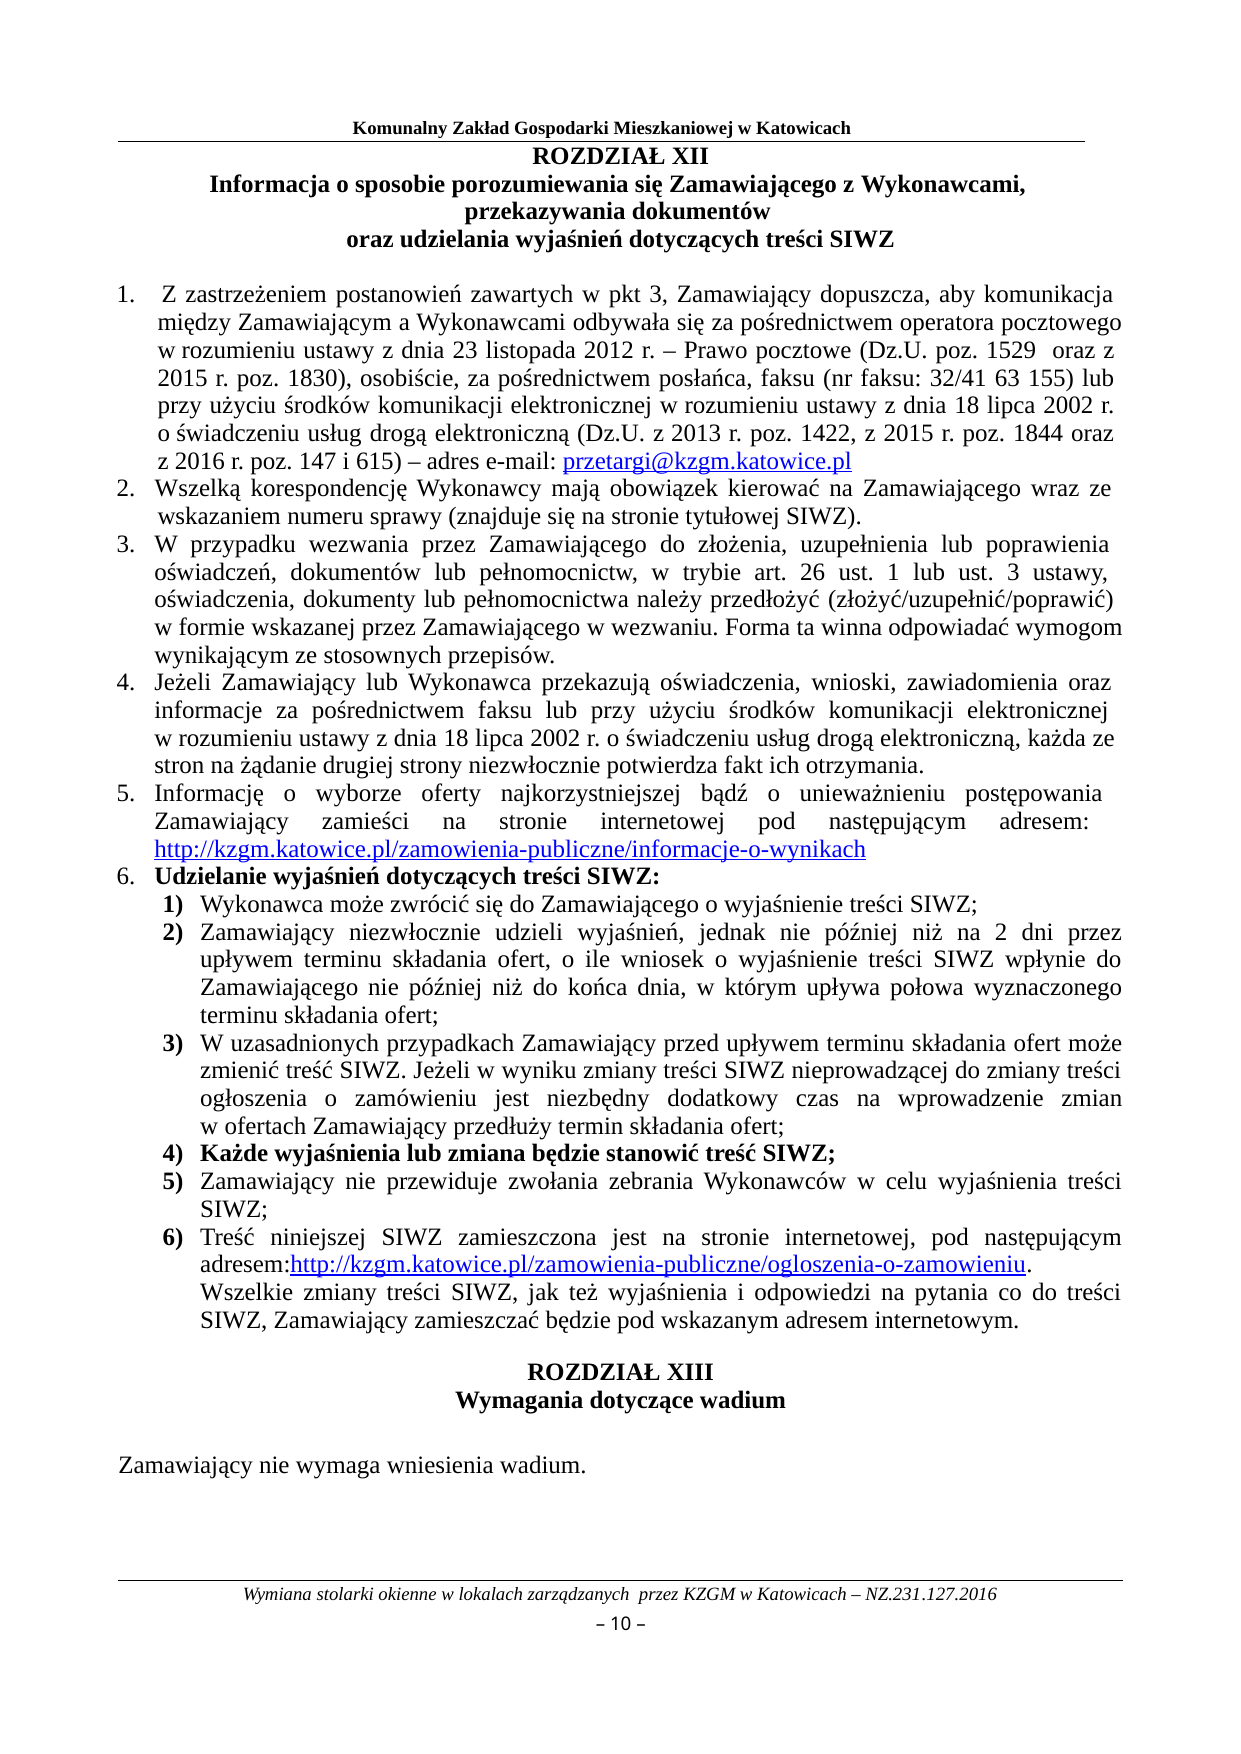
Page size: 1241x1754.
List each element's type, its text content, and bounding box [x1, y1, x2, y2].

text 3. W przypadku wezwania przez Zamawiającego do złożenia, uzupełnienia lub poprawienia oświadczeń, dokumentów lub pełnomocnictw, w trybie art. 26 ust. 1 lub ust. 3 ustawy, oświadczenia, dokumenty lub pełnomocnictwa należy przedłożyć (złożyć/uzupełnić/poprawić) w formie wskazanej przez Zamawiającego w wezwaniu. Forma ta winna odpowiadać wymogom wynikającym ze stosownych przepisów. [116, 530, 1123, 668]
text 6. Udzielanie wyjaśnień dotyczących treści SIWZ: [116, 862, 1123, 890]
text ROZDZIAŁ XIII Wymagania dotyczące wadium [118, 1358, 1123, 1414]
list Treść niniejszej SIWZ zamieszczona jest na stronie internetowej, pod następującym adresem:http://kzgm.katowice.pl/zamowienia-publiczne/ogloszenia-o-zamowieniu. Wszelkie zmiany treści SIWZ, jak też wyjaśnienia i odpowiedzi na pytania co do treści SIWZ, Zamawiający zamieszczać będzie pod wskazanym adresem internetowym. [162, 1223, 1123, 1333]
list Zamawiający niezwłocznie udzieli wyjaśnień, jednak nie później niż na 2 dni przez upływem terminu składania ofert, o ile wniosek o wyjaśnienie treści SIWZ wpłynie do Zamawiającego nie później niż do końca dnia, w którym upływa połowa wyznaczonego terminu składania ofert; [162, 918, 1123, 1029]
text 5. Informację o wyborze oferty najkorzystniejszej bądź o unieważnieniu postępowania Zamawiający zamieści na stronie internetowej pod następującym adresem: http://kzgm.katowice.pl/zamowienia-publiczne/informacje-o-wynikach [116, 779, 1123, 862]
text 2. Wszelką korespondencję Wykonawcy mają obowiązek kierować na Zamawiającego wraz ze wskazaniem numeru sprawy (znajduje się na stronie tytułowej SIWZ). [116, 474, 1123, 530]
list Wykonawca może zwrócić się do Zamawiającego o wyjaśnienie treści SIWZ; [200, 890, 1123, 918]
list W uzasadnionych przypadkach Zamawiający przed upływem terminu składania ofert może zmienić treść SIWZ. Jeżeli w wyniku zmiany treści SIWZ nieprowadzącej do zmiany treści ogłoszenia o zamówieniu jest niezbędny dodatkowy czas na wprowadzenie zmian w ofertach Zamawiający przedłuży termin składania ofert; [162, 1029, 1123, 1139]
text Zamawiający nie wymaga wniesienia wadium. [118, 1451, 1123, 1479]
text 1. Z zastrzeżeniem postanowień zawartych w pkt 3, Zamawiający dopuszcza, aby komunikacja między Zamawiającym a Wykonawcami odbywała się za pośrednictwem operatora pocztowego w rozumieniu ustawy z dnia 23 listopada 2012 r. – Prawo pocztowe (Dz.U. poz. 1529 oraz z 2015 r. poz. 1830), osobiście, za pośrednictwem posłańca, faksu (nr faksu: 32/41 63 155) lub przy użyciu środków komunikacji elektronicznej w rozumieniu ustawy z dnia 18 lipca 2002 r. o świadczeniu usług drogą elektroniczną (Dz.U. z 2013 r. poz. 1422, z 2015 r. poz. 1844 oraz z 2016 r. poz. 147 i 615) – adres e-mail: przetargi@kzgm.katowice.pl [116, 281, 1123, 474]
list Zamawiający nie przewiduje zwołania zebrania Wykonawców w celu wyjaśnienia treści SIWZ; [162, 1167, 1123, 1223]
text ROZDZIAŁ XII [118, 142, 1123, 170]
text Informacja o sposobie porozumiewania się Zamawiającego z Wykonawcami, przekazywania dokumentów oraz udzielania wyjaśnień dotyczących treści SIWZ [118, 170, 1123, 253]
text 4. Jeżeli Zamawiający lub Wykonawca przekazują oświadczenia, wnioski, zawiadomienia oraz informacje za pośrednictwem faksu lub przy użyciu środków komunikacji elektronicznej w rozumieniu ustawy z dnia 18 lipca 2002 r. o świadczeniu usług drogą elektroniczną, każda ze stron na żądanie drugiej strony niezwłocznie potwierdza fakt ich otrzymania. [116, 668, 1123, 779]
list Każde wyjaśnienia lub zmiana będzie stanowić treść SIWZ; [162, 1139, 1123, 1167]
